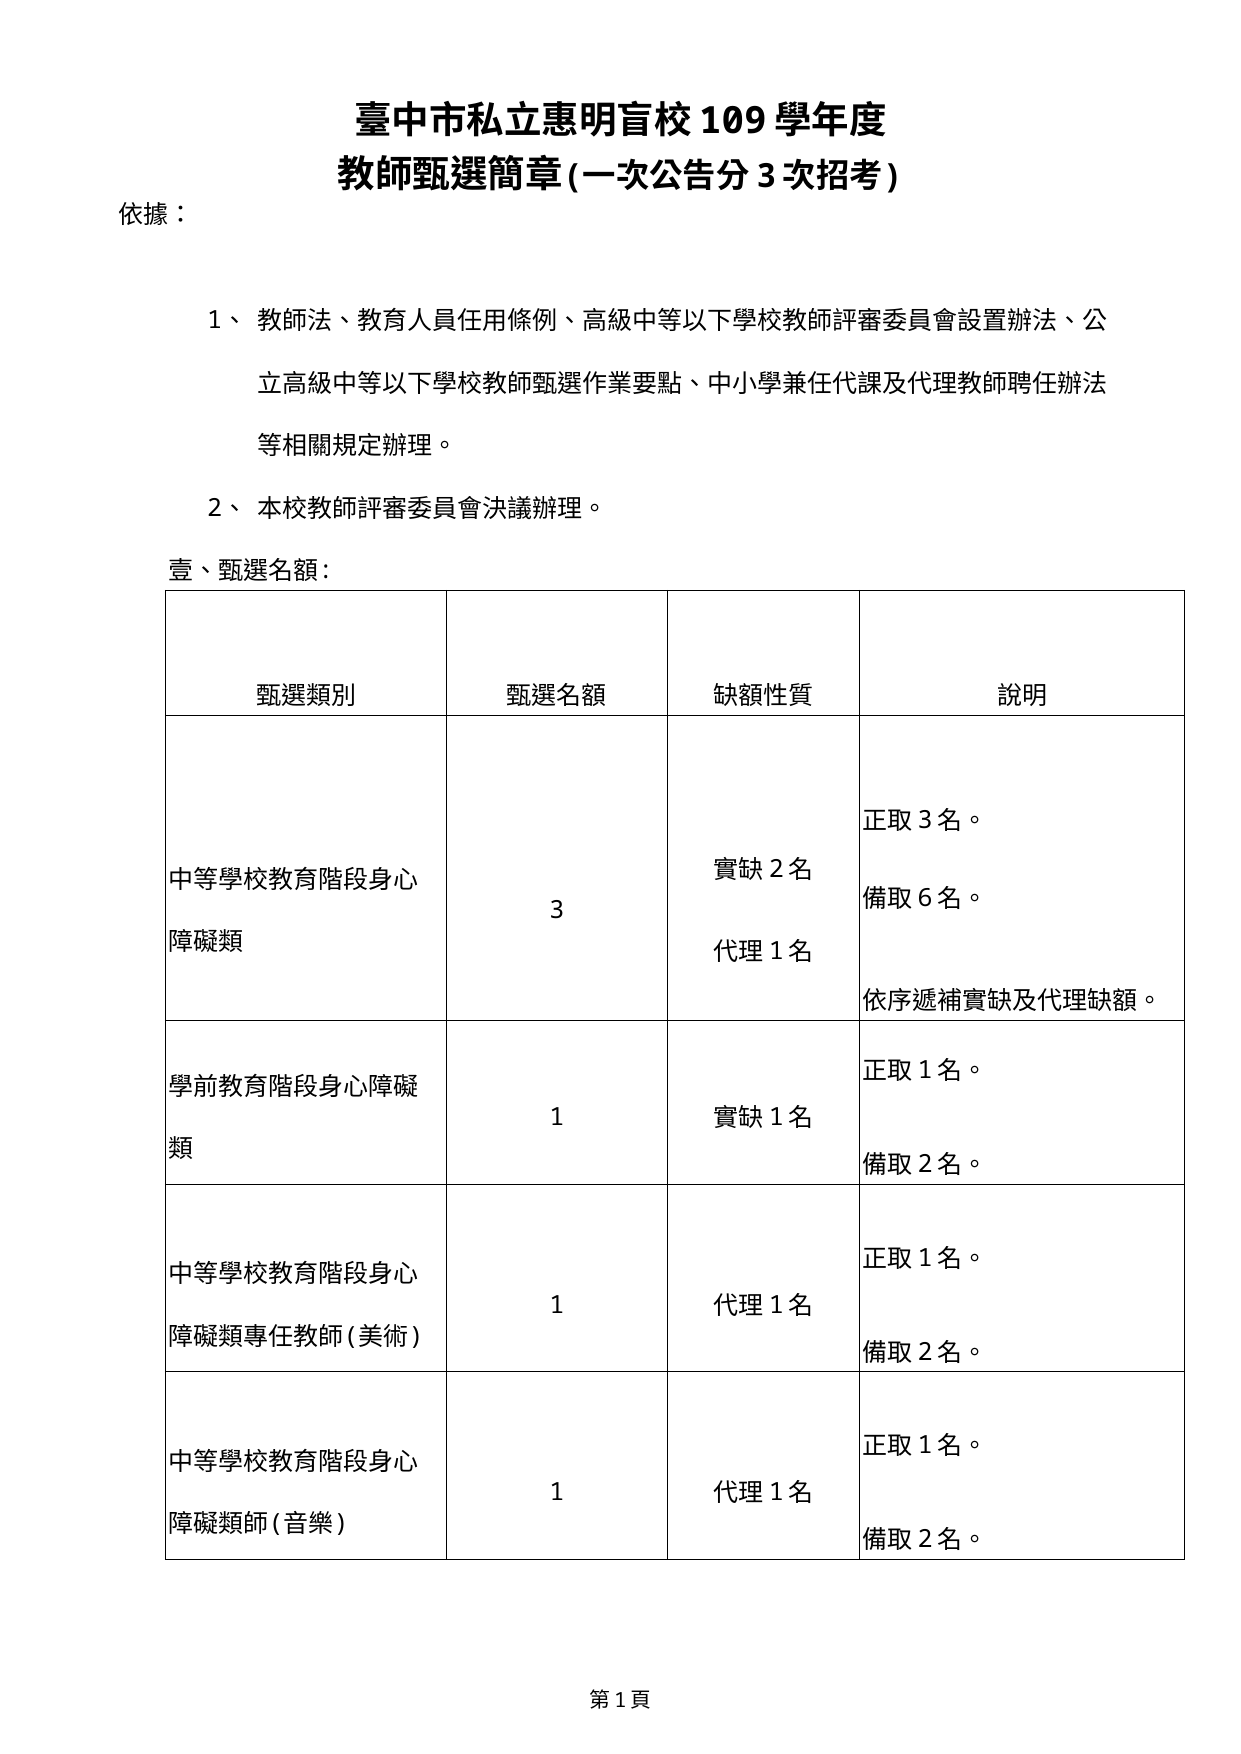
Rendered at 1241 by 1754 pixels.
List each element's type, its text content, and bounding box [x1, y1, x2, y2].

table_cell 1 [447, 1372, 667, 1558]
table_cell 實缺2名 代理1名 [668, 716, 859, 1019]
table_cell 1 [447, 1021, 667, 1183]
list 本校教師評審委員會決議辦理。 [207, 465, 1122, 527]
table_cell 中等學校教育階段身心障礙類 [166, 716, 446, 1019]
table_cell 3 [447, 716, 667, 1019]
list 甄選名額: [168, 527, 1122, 590]
table_cell 正取3名。 備取6名。 依序遞補實缺及代理缺額。 [860, 716, 1184, 1019]
text 教師甄選簡章(一次公告分3次招考) [118, 144, 1122, 198]
table_cell 正取1名。 備取2名。 [860, 1372, 1184, 1558]
table_cell 1 [447, 1185, 667, 1371]
table_cell 中等學校教育階段身心障礙類專任教師(美術) [166, 1185, 446, 1371]
table_cell 代理1名 [668, 1185, 859, 1371]
table_header 甄選類別 [166, 591, 446, 715]
table_cell 學前教育階段身心障礙類 [166, 1021, 446, 1183]
text 臺中市私立惠明盲校109學年度 [118, 90, 1122, 144]
table_cell 中等學校教育階段身心障礙類師(音樂) [166, 1372, 446, 1558]
table_cell 正取1名。 備取2名。 [860, 1185, 1184, 1371]
table_header 說明 [860, 591, 1184, 715]
text 依據： [118, 198, 1122, 230]
table_header 甄選名額 [447, 591, 667, 715]
list 教師法、教育人員任用條例、高級中等以下學校教師評審委員會設置辦法、公立高級中等以下學校教師甄選作業要點、中小學兼任代課及代理教師聘任辦法等相關規定辦理。 [207, 277, 1122, 465]
table_cell 實缺1名 [668, 1021, 859, 1183]
table_cell 正取1名。 備取2名。 [860, 1021, 1184, 1183]
table_header 缺額性質 [668, 591, 859, 715]
table_cell 代理1名 [668, 1372, 859, 1558]
